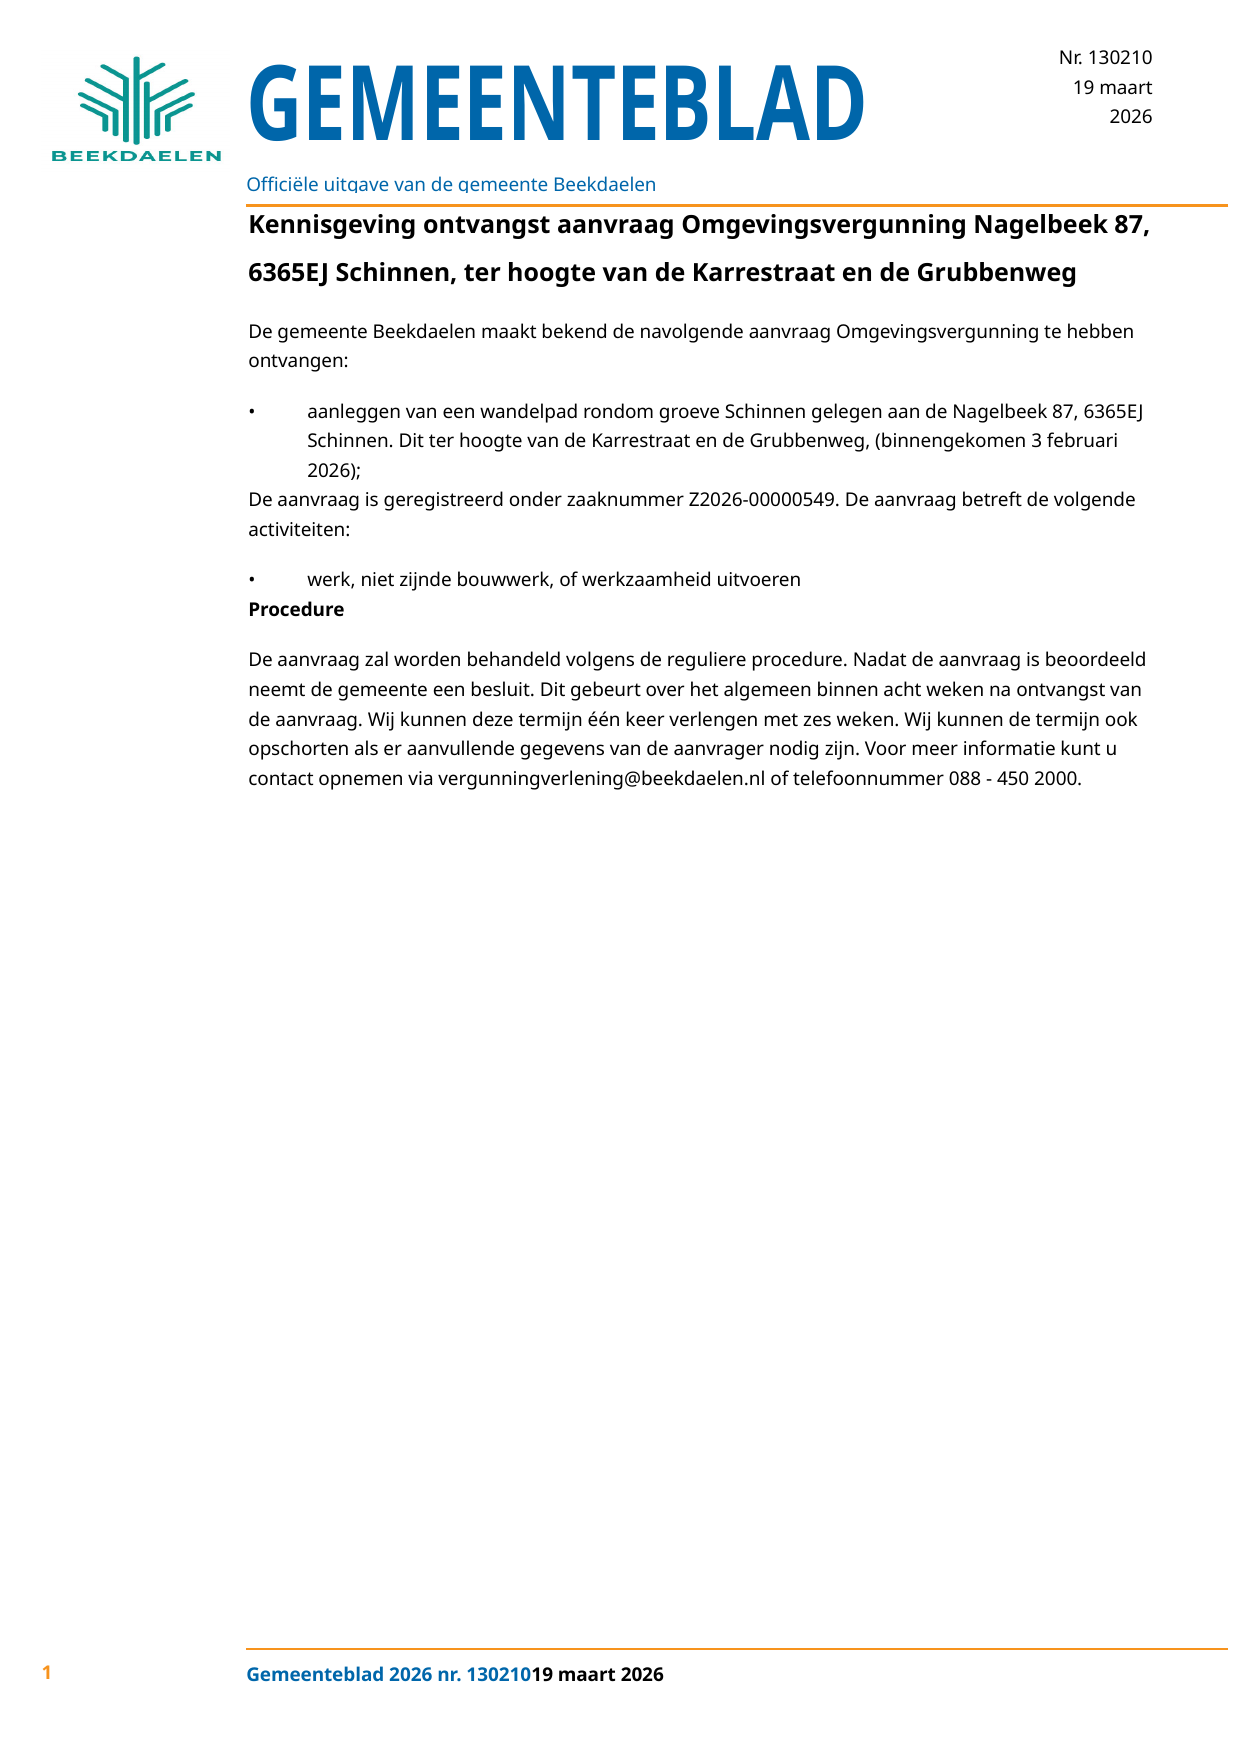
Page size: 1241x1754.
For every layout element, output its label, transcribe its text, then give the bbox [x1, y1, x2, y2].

text Kennisgeving ontvangst aanvraag Omgevingsvergunning Nagelbeek 87, 6365EJ Schinnen, ter hoogte van de Karrestraat en de Grubbenweg [248, 207, 1152, 288]
list aanleggen van een wandelpad rondom groeve Schinnen gelegen aan de Nagelbeek 87, 6365EJ Schinnen. Dit ter hoogte van de Karrestraat en de Grubbenweg, (binnengekomen 3 februari 2026); [248, 398, 1152, 483]
list werk, niet zijnde bouwwerk, of werkzaamheid uitvoeren [248, 567, 1152, 592]
text De gemeente Beekdaelen maakt bekend de navolgende aanvraag Omgevingsvergunning te hebben ontvangen: [248, 318, 1152, 373]
text De aanvraag zal worden behandeld volgens de reguliere procedure. Nadat de aanvraag is beoordeeld neemt de gemeente een besluit. Dit gebeurt over het algemeen binnen acht weken na ontvangst van de aanvraag. Wij kunnen deze termijn één keer verlengen met zes weken. Wij kunnen de termijn ook opschorten als er aanvullende gegevens van de aanvrager nodig zijn. Voor meer informatie kunt u contact opnemen via vergunningverlening@beekdaelen.nl of telefoonnummer 088 - 450 2000. [248, 647, 1152, 791]
text Procedure [248, 596, 1152, 622]
picture [41, 47, 231, 172]
text De aanvraag is geregistreerd onder zaaknummer Z2026-00000549. De aanvraag betreft de volgende activiteiten: [248, 487, 1152, 542]
